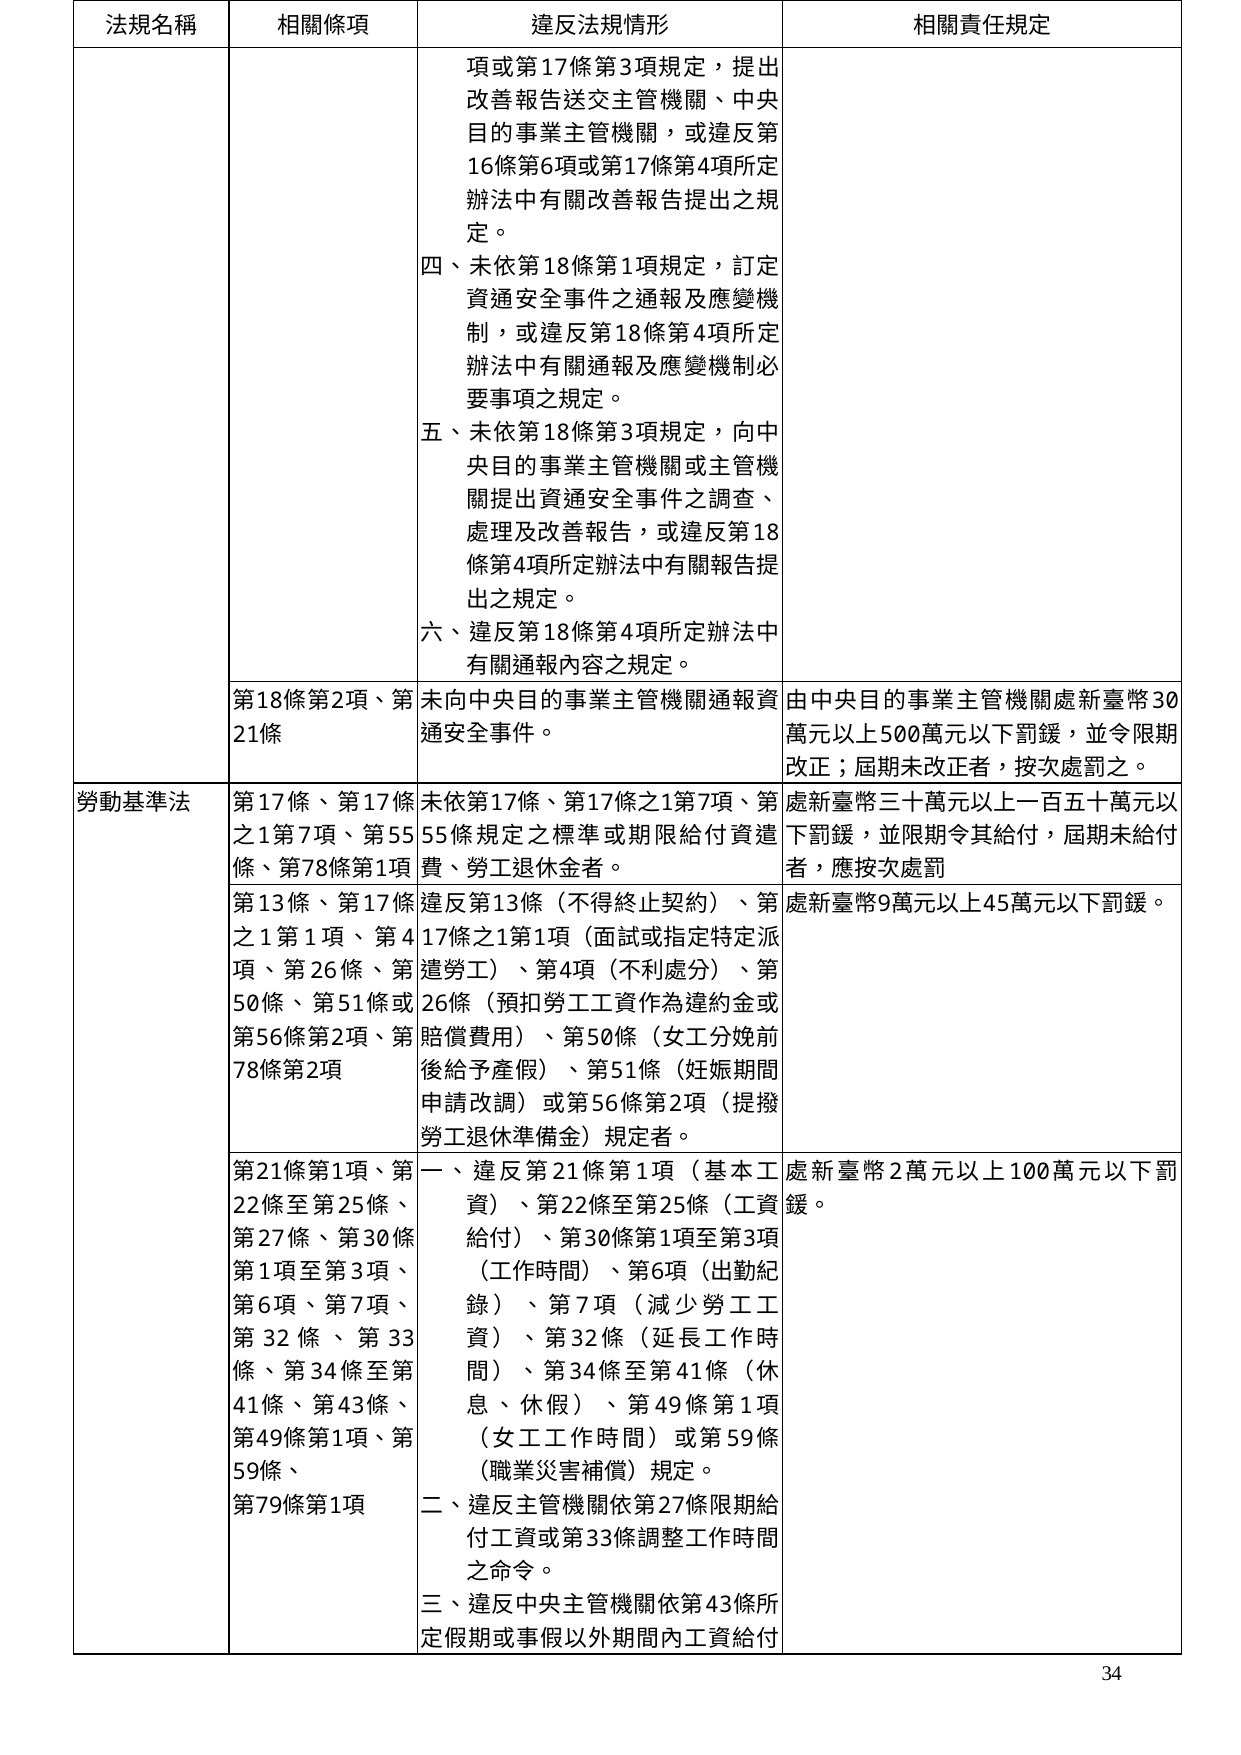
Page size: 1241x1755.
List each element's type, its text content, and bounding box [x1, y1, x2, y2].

table_cell 第17條、第17條之1第7項、第55條、第78條第1項 [230, 784, 417, 883]
table_cell 項或第17條第3項規定，提出改善報告送交主管機關、中央目的事業主管機關，或違反第16條第6項或第17條第4項所定辦法中有關改善報告提出之規定。 四、未依第18條第1項規定，訂定資通安全事件之通報及應變機制，或違反第18條第4項所定辦法中有關通報及應變機制必要事項之規定。 五、未依第18條第3項規定，向中央目的事業主管機關或主管機關提出資通安全事件之調查、處理及改善報告，或違反第18條第4項所定辦法中有關報告提出之規定。 六、違反第18條第4項所定辦法中有關通報內容之規定。 [418, 48, 782, 681]
table_cell 未向中央目的事業主管機關通報資通安全事件。 [418, 682, 782, 782]
table_header 法規名稱 [74, 1, 228, 47]
table_cell 由中央目的事業主管機關處新臺幣30萬元以上500萬元以下罰鍰，並令限期改正；屆期未改正者，按次處罰之。 [783, 682, 1181, 782]
table_cell [230, 48, 417, 681]
table_header 相關責任規定 [783, 1, 1181, 47]
table_cell 一、違反第21條第1項（基本工資）、第22條至第25條（工資給付）、第30條第1項至第3項（工作時間）、第6項（出勤紀錄）、第7項（減少勞工工資）、第32條（延長工作時間）、第34條至第41條（休息、休假）、第49條第1項（女工工作時間）或第59條（職業災害補償）規定。 二、違反主管機關依第27條限期給付工資或第33條調整工作時間之命令。 三、違反中央主管機關依第43條所定假期或事假以外期間內工資給付 [418, 1153, 782, 1653]
table_header 相關條項 [230, 1, 417, 47]
table_cell 未依第17條、第17條之1第7項、第55條規定之標準或期限給付資遣費、勞工退休金者。 [418, 784, 782, 883]
table_cell 違反第13條（不得終止契約）、第17條之1第1項（面試或指定特定派遣勞工）、第4項（不利處分）、第26條（預扣勞工工資作為違約金或賠償費用）、第50條（女工分娩前後給予產假）、第51條（妊娠期間申請改調）或第56條第2項（提撥勞工退休準備金）規定者。 [418, 885, 782, 1152]
table_cell 處新臺幣2萬元以上100萬元以下罰鍰。 [783, 1153, 1181, 1653]
table_cell [783, 48, 1181, 681]
table_cell 處新臺幣三十萬元以上一百五十萬元以下罰鍰，並限期令其給付，屆期未給付者，應按次處罰 [783, 784, 1181, 883]
table_cell 勞動基準法 [74, 784, 228, 1653]
table_cell 第18條第2項、第21條 [230, 682, 417, 782]
table_header 違反法規情形 [418, 1, 782, 47]
table_cell 處新臺幣9萬元以上45萬元以下罰鍰。 [783, 885, 1181, 1152]
table_cell 第21條第1項、第22條至第25條、第27條、第30條第1項至第3項、第6項、第7項、第32條、第33條、第34條至第41條、第43條、第49條第1項、第59條、 第79條第1項 [230, 1153, 417, 1653]
table_cell [74, 48, 228, 782]
table_cell 第13條、第17條之1第1項、第4項、第26條、第50條、第51條或第56條第2項、第78條第2項 [230, 885, 417, 1152]
